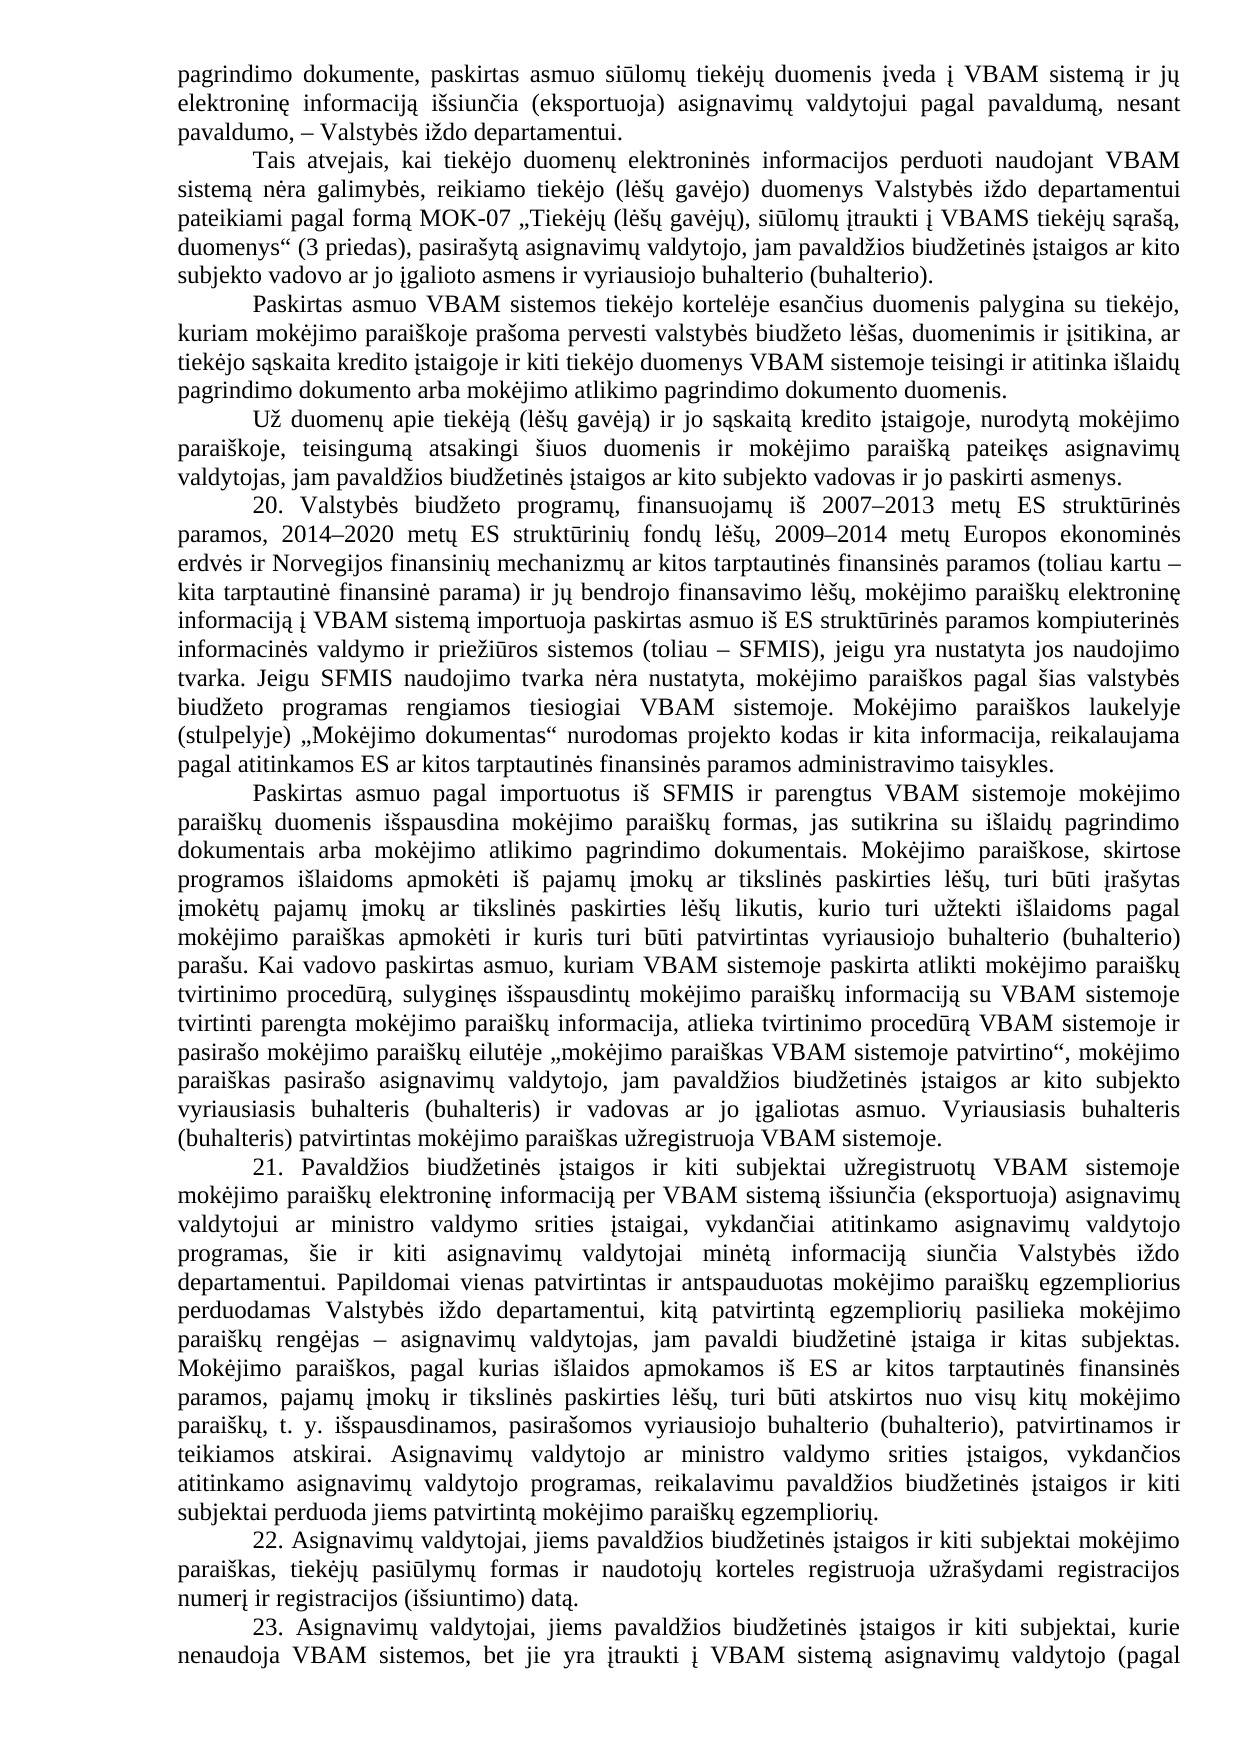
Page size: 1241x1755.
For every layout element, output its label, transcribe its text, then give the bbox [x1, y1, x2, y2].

text 22. Asignavimų valdytojai, jiems pavaldžios biudžetinės įstaigos ir kiti subjektai mokėjimo paraiškas, tiekėjų pasiūlymų formas ir naudotojų korteles registruoja užrašydami registracijos numerį ir registracijos (išsiuntimo) datą. [177, 1525, 1181, 1612]
text Už duomenų apie tiekėją (lėšų gavėją) ir jo sąskaitą kredito įstaigoje, nurodytą mokėjimo paraiškoje, teisingumą atsakingi šiuos duomenis ir mokėjimo paraišką pateikęs asignavimų valdytojas, jam pavaldžios biudžetinės įstaigos ar kito subjekto vadovas ir jo paskirti asmenys. [177, 404, 1181, 490]
text 23. Asignavimų valdytojai, jiems pavaldžios biudžetinės įstaigos ir kiti subjektai, kurie nenaudoja VBAM sistemos, bet jie yra įtraukti į VBAM sistemą asignavimų valdytojo (pagal [177, 1612, 1181, 1669]
text 20. Valstybės biudžeto programų, finansuojamų iš 2007–2013 metų ES struktūrinės paramos, 2014–2020 metų ES struktūrinių fondų lėšų, 2009–2014 metų Europos ekonominės erdvės ir Norvegijos finansinių mechanizmų ar kitos tarptautinės finansinės paramos (toliau kartu – kita tarptautinė finansinė parama) ir jų bendrojo finansavimo lėšų, mokėjimo paraiškų elektroninę informaciją į VBAM sistemą importuoja paskirtas asmuo iš ES struktūrinės paramos kompiuterinės informacinės valdymo ir priežiūros sistemos (toliau – SFMIS), jeigu yra nustatyta jos naudojimo tvarka. Jeigu SFMIS naudojimo tvarka nėra nustatyta, mokėjimo paraiškos pagal šias valstybės biudžeto programas rengiamos tiesiogiai VBAM sistemoje. Mokėjimo paraiškos laukelyje (stulpelyje) „Mokėjimo dokumentas“ nurodomas projekto kodas ir kita informacija, reikalaujama pagal atitinkamos ES ar kitos tarptautinės finansinės paramos administravimo taisykles. [177, 490, 1181, 778]
text 21. Pavaldžios biudžetinės įstaigos ir kiti subjektai užregistruotų VBAM sistemoje mokėjimo paraiškų elektroninę informaciją per VBAM sistemą išsiunčia (eksportuoja) asignavimų valdytojui ar ministro valdymo srities įstaigai, vykdančiai atitinkamo asignavimų valdytojo programas, šie ir kiti asignavimų valdytojai minėtą informaciją siunčia Valstybės iždo departamentui. Papildomai vienas patvirtintas ir antspauduotas mokėjimo paraiškų egzempliorius perduodamas Valstybės iždo departamentui, kitą patvirtintą egzempliorių pasilieka mokėjimo paraiškų rengėjas – asignavimų valdytojas, jam pavaldi biudžetinė įstaiga ir kitas subjektas. Mokėjimo paraiškos, pagal kurias išlaidos apmokamos iš ES ar kitos tarptautinės finansinės paramos, pajamų įmokų ir tikslinės paskirties lėšų, turi būti atskirtos nuo visų kitų mokėjimo paraiškų, t. y. išspausdinamos, pasirašomos vyriausiojo buhalterio (buhalterio), patvirtinamos ir teikiamos atskirai. Asignavimų valdytojo ar ministro valdymo srities įstaigos, vykdančios atitinkamo asignavimų valdytojo programas, reikalavimu pavaldžios biudžetinės įstaigos ir kiti subjektai perduoda jiems patvirtintą mokėjimo paraiškų egzempliorių. [177, 1152, 1181, 1525]
text Tais atvejais, kai tiekėjo duomenų elektroninės informacijos perduoti naudojant VBAM sistemą nėra galimybės, reikiamo tiekėjo (lėšų gavėjo) duomenys Valstybės iždo departamentui pateikiami pagal formą MOK-07 „Tiekėjų (lėšų gavėjų), siūlomų įtraukti į VBAMS tiekėjų sąrašą, duomenys“ (3 priedas), pasirašytą asignavimų valdytojo, jam pavaldžios biudžetinės įstaigos ar kito subjekto vadovo ar jo įgalioto asmens ir vyriausiojo buhalterio (buhalterio). [177, 145, 1181, 289]
text pagrindimo dokumente, paskirtas asmuo siūlomų tiekėjų duomenis įveda į VBAM sistemą ir jų elektroninę informaciją išsiunčia (eksportuoja) asignavimų valdytojui pagal pavaldumą, nesant pavaldumo, – Valstybės iždo departamentui. [177, 59, 1181, 145]
text Paskirtas asmuo pagal importuotus iš SFMIS ir parengtus VBAM sistemoje mokėjimo paraiškų duomenis išspausdina mokėjimo paraiškų formas, jas sutikrina su išlaidų pagrindimo dokumentais arba mokėjimo atlikimo pagrindimo dokumentais. Mokėjimo paraiškose, skirtose programos išlaidoms apmokėti iš pajamų įmokų ar tikslinės paskirties lėšų, turi būti įrašytas įmokėtų pajamų įmokų ar tikslinės paskirties lėšų likutis, kurio turi užtekti išlaidoms pagal mokėjimo paraiškas apmokėti ir kuris turi būti patvirtintas vyriausiojo buhalterio (buhalterio) parašu. Kai vadovo paskirtas asmuo, kuriam VBAM sistemoje paskirta atlikti mokėjimo paraiškų tvirtinimo procedūrą, sulyginęs išspausdintų mokėjimo paraiškų informaciją su VBAM sistemoje tvirtinti parengta mokėjimo paraiškų informacija, atlieka tvirtinimo procedūrą VBAM sistemoje ir pasirašo mokėjimo paraiškų eilutėje „mokėjimo paraiškas VBAM sistemoje patvirtino“, mokėjimo paraiškas pasirašo asignavimų valdytojo, jam pavaldžios biudžetinės įstaigos ar kito subjekto vyriausiasis buhalteris (buhalteris) ir vadovas ar jo įgaliotas asmuo. Vyriausiasis buhalteris (buhalteris) patvirtintas mokėjimo paraiškas užregistruoja VBAM sistemoje. [177, 778, 1181, 1152]
text Paskirtas asmuo VBAM sistemos tiekėjo kortelėje esančius duomenis palygina su tiekėjo, kuriam mokėjimo paraiškoje prašoma pervesti valstybės biudžeto lėšas, duomenimis ir įsitikina, ar tiekėjo sąskaita kredito įstaigoje ir kiti tiekėjo duomenys VBAM sistemoje teisingi ir atitinka išlaidų pagrindimo dokumento arba mokėjimo atlikimo pagrindimo dokumento duomenis. [177, 289, 1181, 404]
